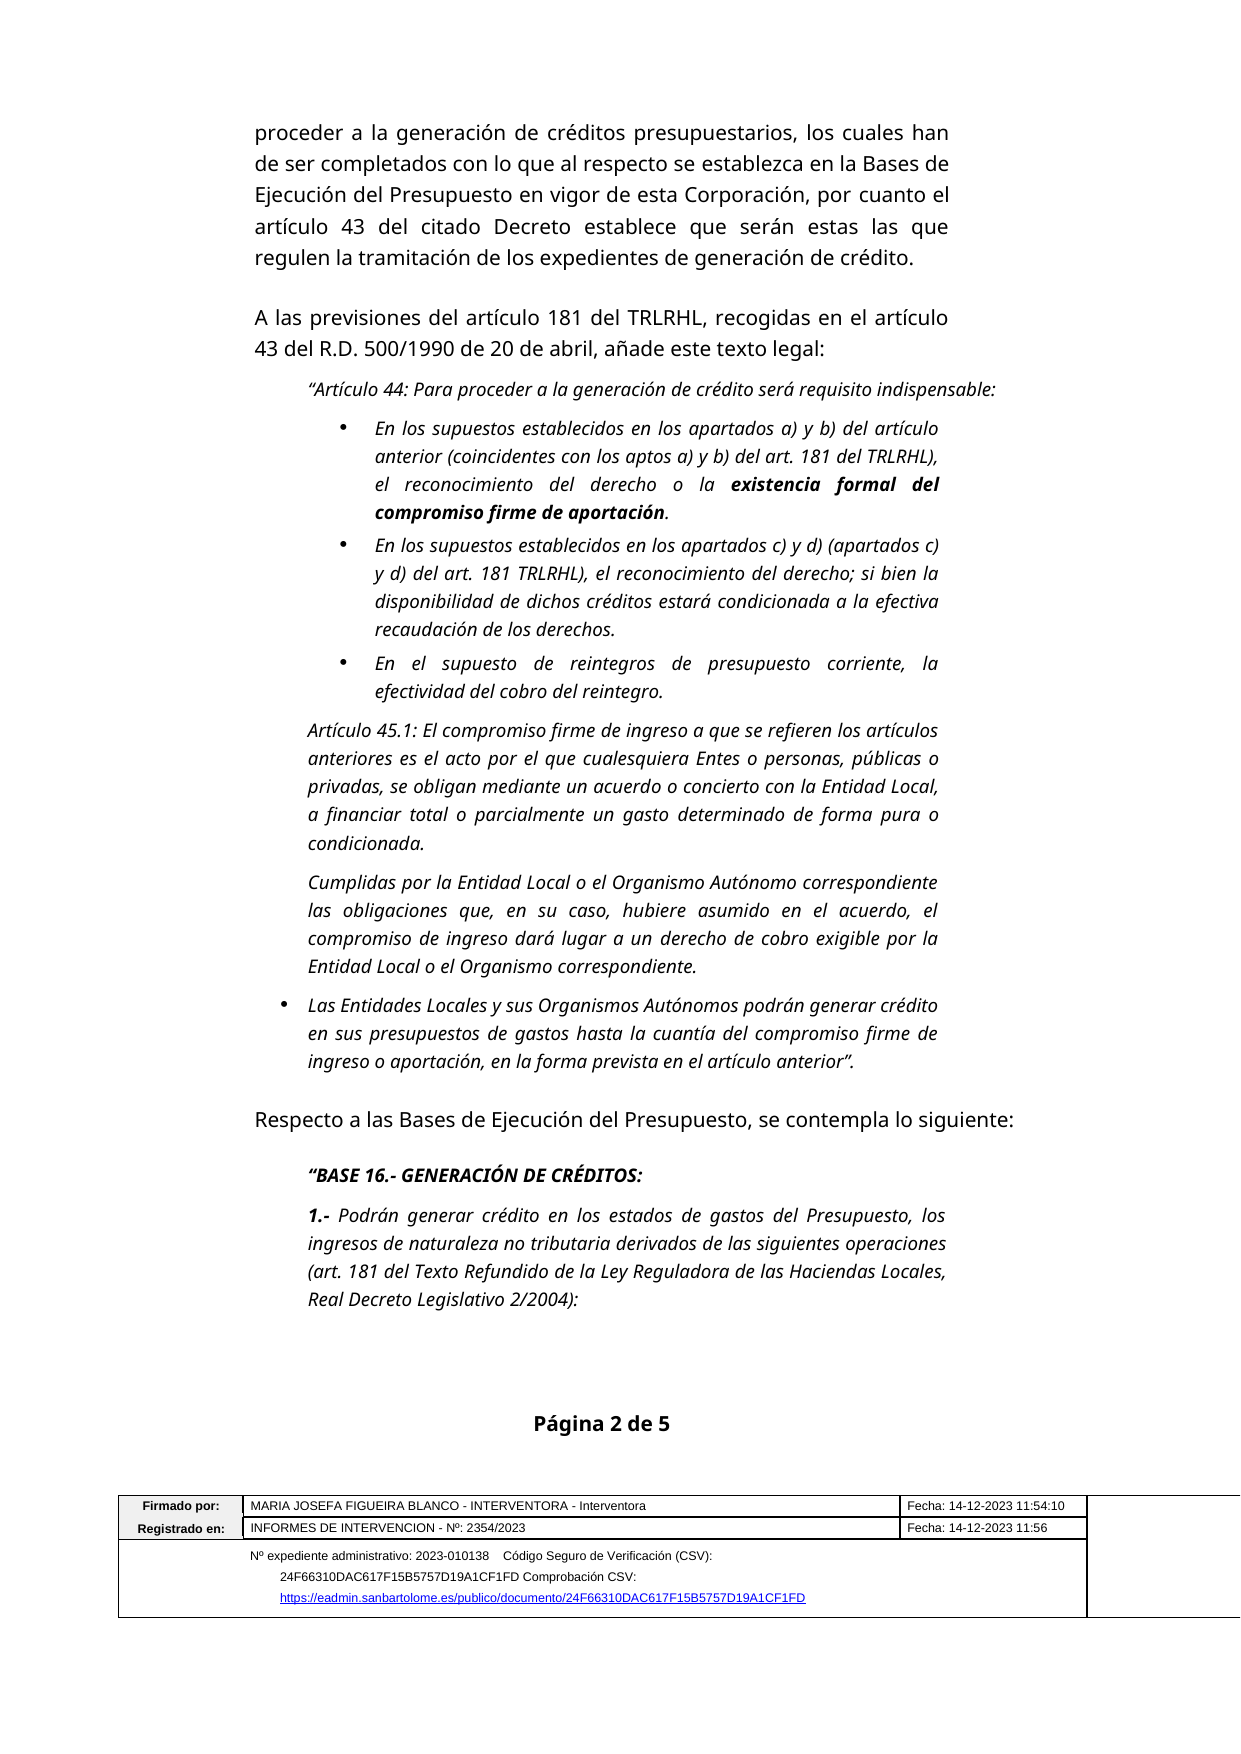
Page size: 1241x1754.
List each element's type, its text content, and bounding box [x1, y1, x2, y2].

text Página 2 de 5 [291, 1409, 912, 1438]
text Cumplidas por la Entidad Local o el Organismo Autónomo correspondiente las obligaciones que, en su caso, hubiere asumido en el acuerdo, el compromiso de ingreso dará lugar a un derecho de cobro exigible por la Entidad Local o el Organismo correspondiente. [308, 869, 941, 979]
text proceder a la generación de créditos presupuestarios, los cuales han de ser completados con lo que al respecto se establezca en la Bases de Ejecución del Presupuesto en vigor de esta Corporación, por cuanto el artículo 43 del citado Decreto establece que serán estas las que regulen la tramitación de los expedientes de generación de crédito. [254, 118, 949, 272]
table_cell Fecha: 14-12-2023 11:56 [901, 1518, 1086, 1538]
list Las Entidades Locales y sus Organismos Autónomos podrán generar crédito en sus presupuestos de gastos hasta la cuantía del compromiso firme de ingreso o aportación, en la forma prevista en el artículo anterior”. [280, 993, 941, 1074]
text Respecto a las Bases de Ejecución del Presupuesto, se contempla lo siguiente: [254, 1105, 1122, 1134]
table_header Fecha: 14-12-2023 11:54:10 [901, 1496, 1086, 1516]
text “BASE 16.- GENERACIÓN DE CRÉDITOS: [308, 1163, 1122, 1188]
text Artículo 45.1: El compromiso firme de ingreso a que se refieren los artículos anteriores es el acto por el que cualesquiera Entes o personas, públicas o privadas, se obligan mediante un acuerdo o concierto con la Entidad Local, a financiar total o parcialmente un gasto determinado de forma pura o condicionada. [308, 718, 941, 855]
table_header [1088, 1496, 1240, 1617]
table_header MARIA JOSEFA FIGUEIRA BLANCO - INTERVENTORA - Interventora [244, 1496, 899, 1516]
table_header Firmado por: [119, 1496, 242, 1513]
list En los supuestos establecidos en los apartados c) y d) (apartados c) y d) del art. 181 TRLRHL), el reconocimiento del derecho; si bien la disponibilidad de dichos créditos estará condicionada a la efectiva recaudación de los derechos. [339, 533, 941, 642]
text “Artículo 44: Para proceder a la generación de crédito será requisito indispensable: [308, 377, 1122, 402]
text A las previsiones del artículo 181 del TRLRHL, recogidas en el artículo 43 del R.D. 500/1990 de 20 de abril, añade este texto legal: [254, 303, 950, 363]
text 1.- Podrán generar crédito en los estados de gastos del Presupuesto, los ingresos de naturaleza no tributaria derivados de las siguientes operaciones (art. 181 del Texto Refundido de la Ley Reguladora de las Haciendas Locales, Real Decreto Legislativo 2/2004): [308, 1202, 949, 1311]
table_cell Nº expediente administrativo: 2023-010138 Código Seguro de Verificación (CSV): 24F66310DAC617F15B5757D19A1CF1FD Comprobación CSV: https://eadmin.sanbartolome.es/publico/documento/24F66310DAC617F15B5757D19A1CF1FD [119, 1540, 1086, 1617]
table_cell INFORMES DE INTERVENCION - Nº: 2354/2023 [244, 1518, 899, 1538]
list En el supuesto de reintegros de presupuesto corriente, la efectividad del cobro del reintegro. [339, 650, 941, 704]
list En los supuestos establecidos en los apartados a) y b) del artículo anterior (coincidentes con los aptos a) y b) del art. 181 del TRLRHL), el reconocimiento del derecho o la existencia formal del compromiso firme de aportación. [339, 415, 941, 525]
table_cell Registrado en: [119, 1520, 242, 1536]
